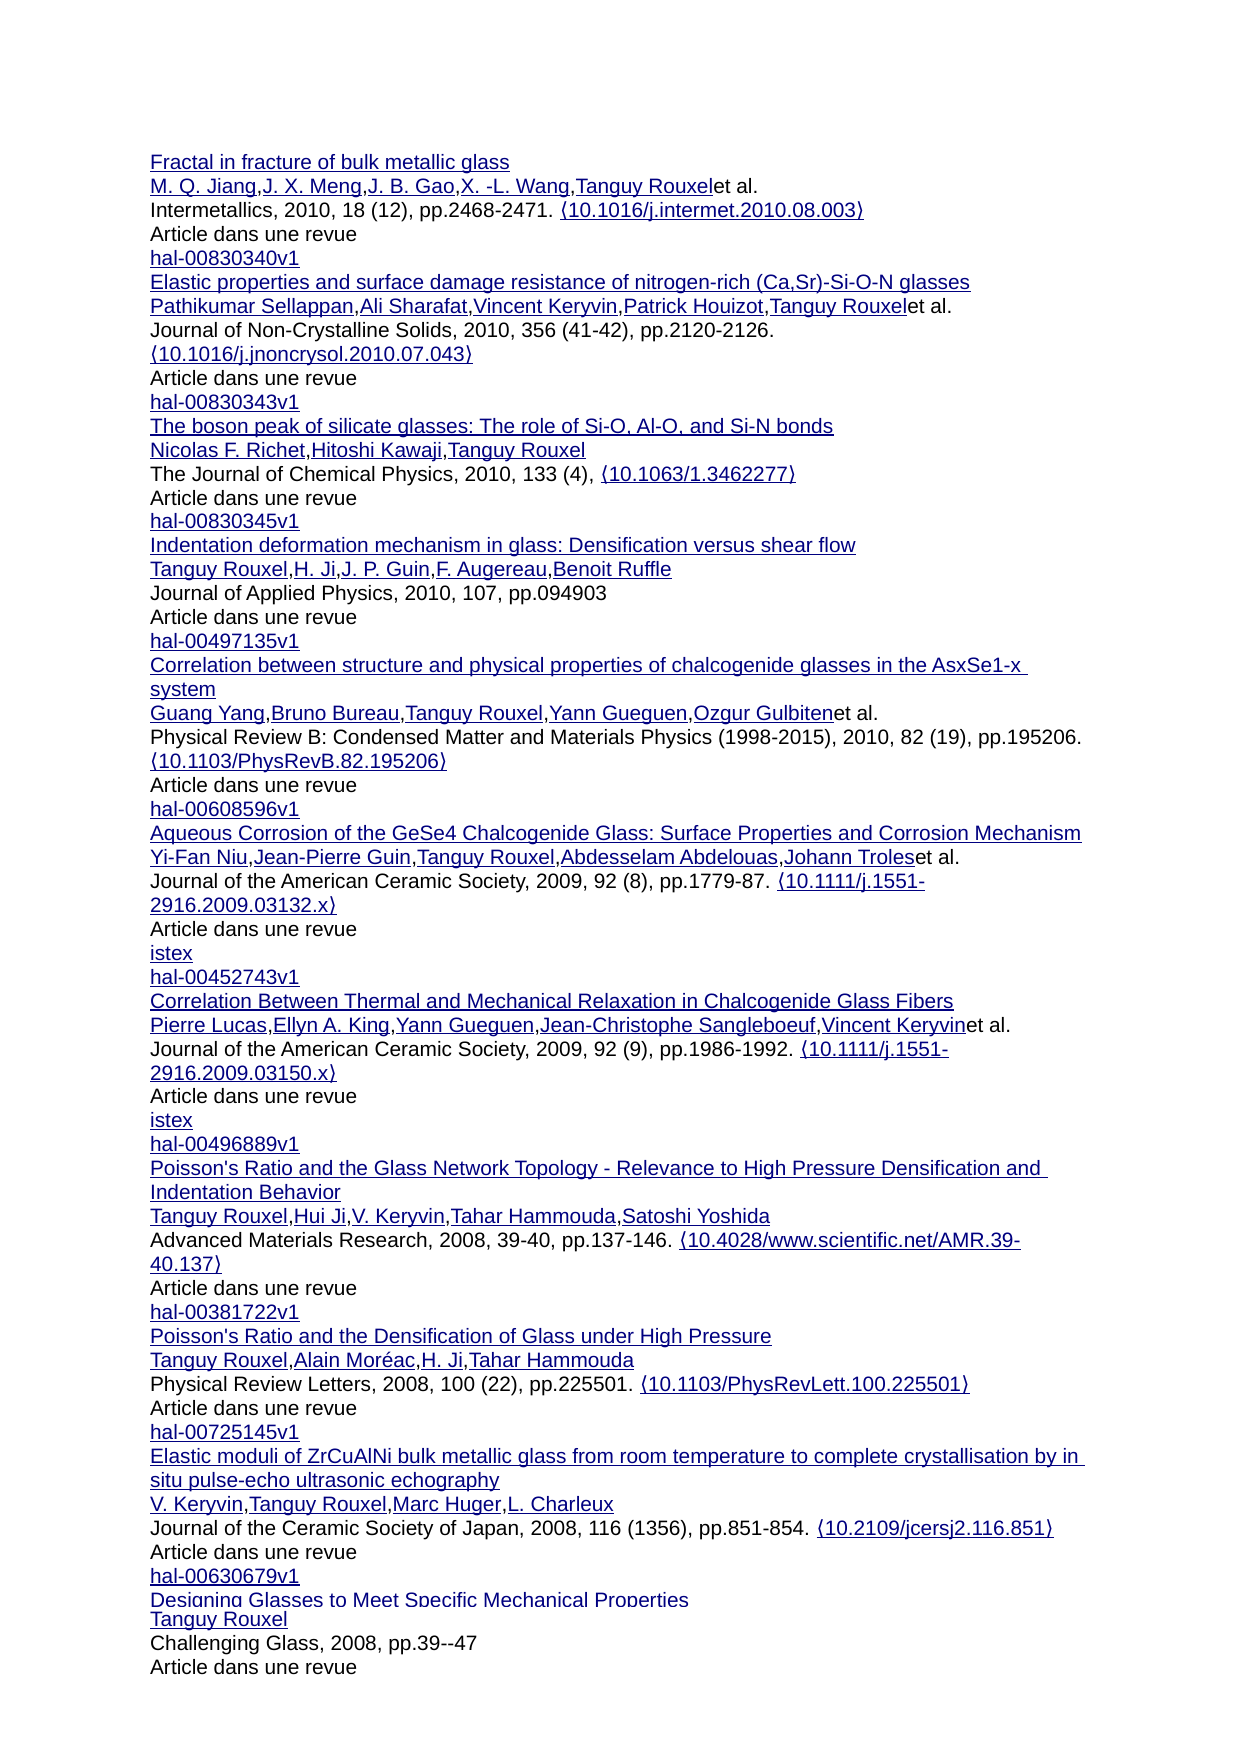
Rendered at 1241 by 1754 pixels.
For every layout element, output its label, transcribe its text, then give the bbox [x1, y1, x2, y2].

table_cell Poisson's Ratio and the Glass Network Topology - Relevance to High Pressure Densification and Indentation Behavior Tanguy Rouxel,Hui Ji,V. Keryvin,Tahar Hammouda,Satoshi Yoshida Advanced Materials Research, 2008, 39-40, pp.137-146. ⟨10.4028/www.scientific.net/AMR.39-40.137⟩ Article dans une revue hal-00381722v1 [150, 1156, 1090, 1324]
table_cell Fractal in fracture of bulk metallic glass M. Q. Jiang,J. X. Meng,J. B. Gao,X. -L. Wang,Tanguy Rouxelet al. Intermetallics, 2010, 18 (12), pp.2468-2471. ⟨10.1016/j.intermet.2010.08.003⟩ Article dans une revue hal-00830340v1 [150, 150, 1090, 270]
table_cell Correlation between structure and physical properties of chalcogenide glasses in the AsxSe1-x system Guang Yang,Bruno Bureau,Tanguy Rouxel,Yann Gueguen,Ozgur Gulbitenet al. Physical Review B: Condensed Matter and Materials Physics (1998-2015), 2010, 82 (19), pp.195206. ⟨10.1103/PhysRevB.82.195206⟩ Article dans une revue hal-00608596v1 [150, 653, 1090, 821]
table_cell Elastic properties and surface damage resistance of nitrogen-rich (Ca,Sr)-Si-O-N glasses Pathikumar Sellappan,Ali Sharafat,Vincent Keryvin,Patrick Houizot,Tanguy Rouxelet al. Journal of Non-Crystalline Solids, 2010, 356 (41-42), pp.2120-2126. ⟨10.1016/j.jnoncrysol.2010.07.043⟩ Article dans une revue hal-00830343v1 [150, 270, 1090, 413]
table_cell Correlation Between Thermal and Mechanical Relaxation in Chalcogenide Glass Fibers Pierre Lucas,Ellyn A. King,Yann Gueguen,Jean-Christophe Sangleboeuf,Vincent Keryvinet al. Journal of the American Ceramic Society, 2009, 92 (9), pp.1986-1992. ⟨10.1111/j.1551-2916.2009.03150.x⟩ Article dans une revue istex hal-00496889v1 [150, 989, 1090, 1156]
table_cell The boson peak of silicate glasses: The role of Si-O, Al-O, and Si-N bonds Nicolas F. Richet,Hitoshi Kawaji,Tanguy Rouxel The Journal of Chemical Physics, 2010, 133 (4), ⟨10.1063/1.3462277⟩ Article dans une revue hal-00830345v1 [150, 414, 1090, 533]
table_cell Designing Glasses to Meet Specific Mechanical Properties Tanguy Rouxel Challenging Glass, 2008, pp.39--47 Article dans une revue [150, 1588, 1090, 1679]
table_cell Aqueous Corrosion of the GeSe4 Chalcogenide Glass: Surface Properties and Corrosion Mechanism Yi-Fan Niu,Jean-Pierre Guin,Tanguy Rouxel,Abdesselam Abdelouas,Johann Troleset al. Journal of the American Ceramic Society, 2009, 92 (8), pp.1779-87. ⟨10.1111/j.1551-2916.2009.03132.x⟩ Article dans une revue istex hal-00452743v1 [150, 821, 1090, 988]
table_cell Indentation deformation mechanism in glass: Densification versus shear flow Tanguy Rouxel,H. Ji,J. P. Guin,F. Augereau,Benoit Ruffle Journal of Applied Physics, 2010, 107, pp.094903 Article dans une revue hal-00497135v1 [150, 533, 1090, 653]
table_cell Poisson's Ratio and the Densification of Glass under High Pressure Tanguy Rouxel,Alain Moréac,H. Ji,Tahar Hammouda Physical Review Letters, 2008, 100 (22), pp.225501. ⟨10.1103/PhysRevLett.100.225501⟩ Article dans une revue hal-00725145v1 [150, 1324, 1090, 1444]
table_cell Elastic moduli of ZrCuAlNi bulk metallic glass from room temperature to complete crystallisation by in situ pulse-echo ultrasonic echography V. Keryvin,Tanguy Rouxel,Marc Huger,L. Charleux Journal of the Ceramic Society of Japan, 2008, 116 (1356), pp.851-854. ⟨10.2109/jcersj2.116.851⟩ Article dans une revue hal-00630679v1 [150, 1444, 1090, 1587]
